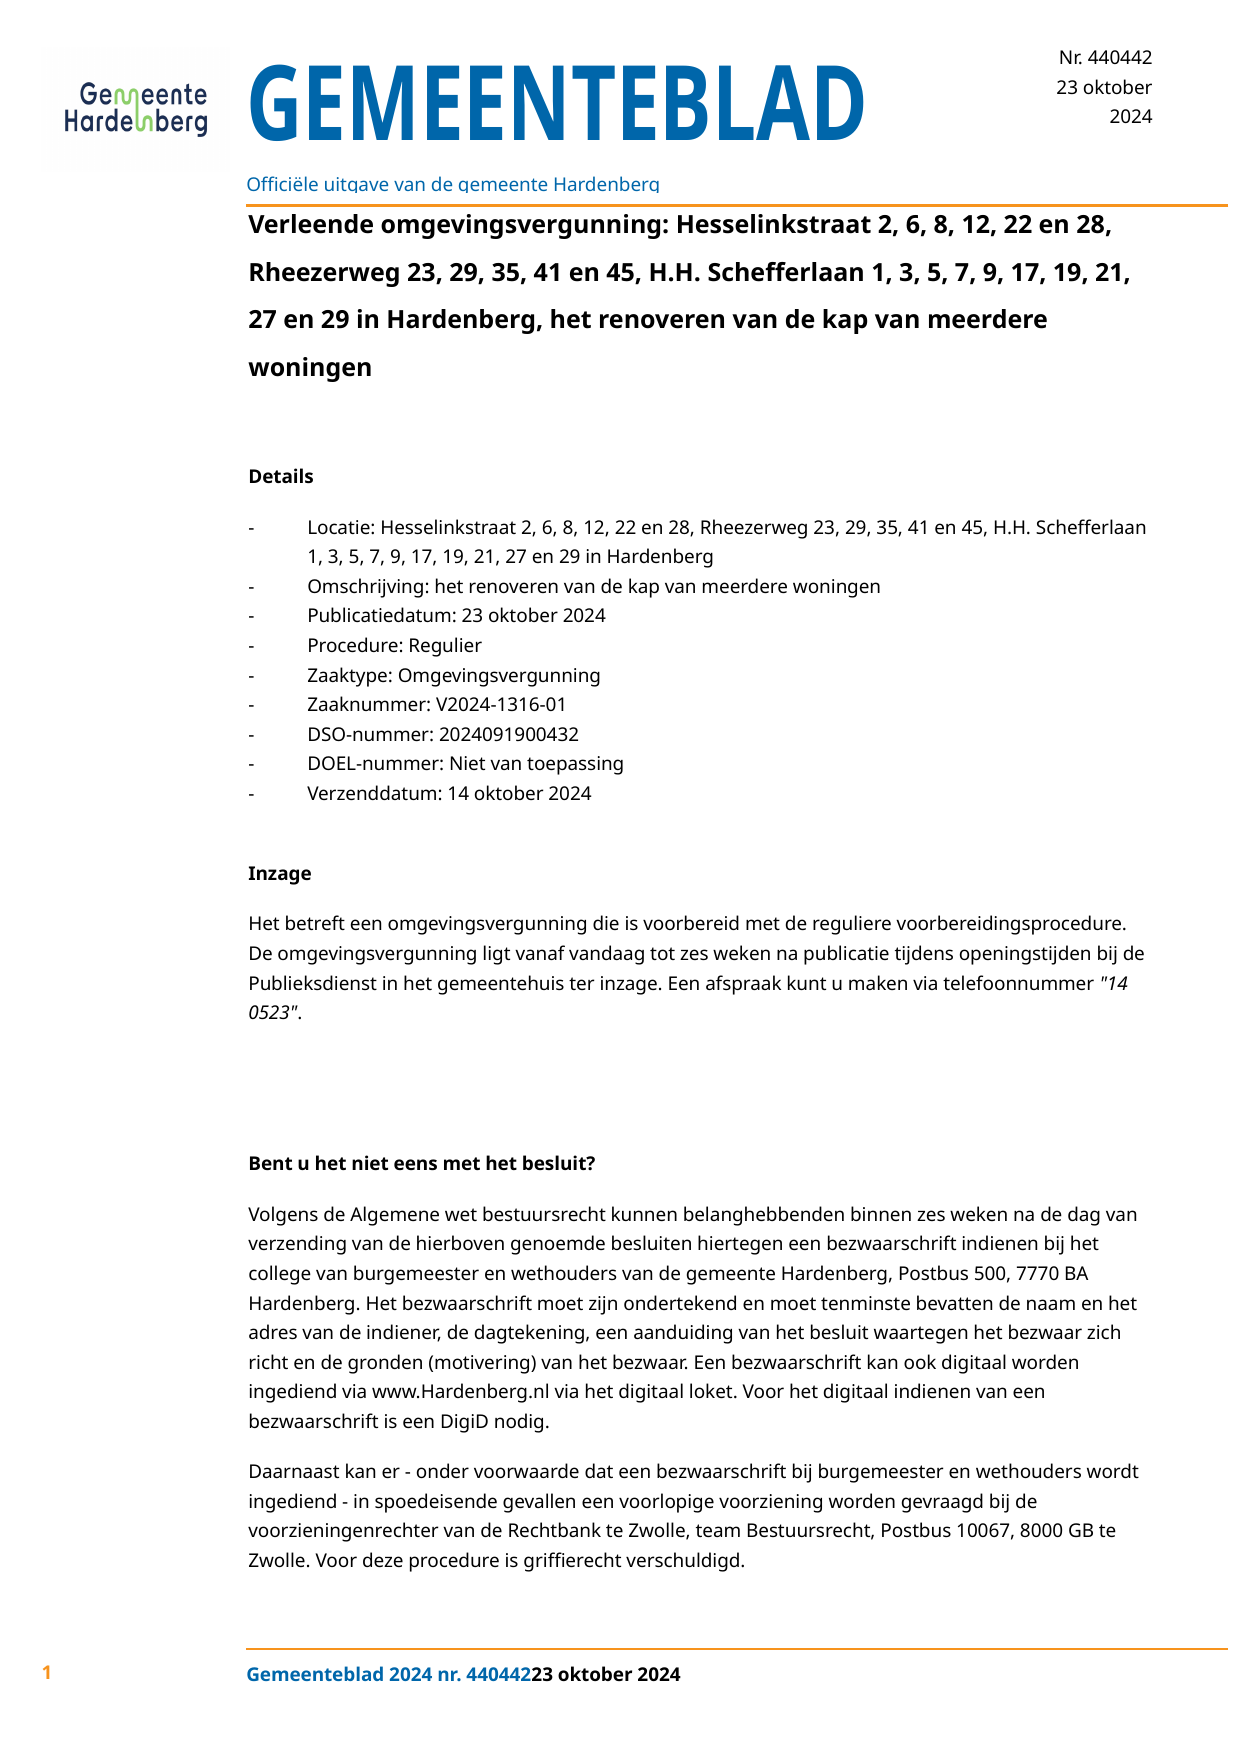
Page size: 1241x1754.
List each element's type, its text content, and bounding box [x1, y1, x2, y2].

list Zaaktype: Omgevingsvergunning [248, 662, 1152, 688]
list DSO-nummer: 2024091900432 [248, 721, 1152, 747]
list Verzenddatum: 14 oktober 2024 [248, 780, 1152, 806]
text Volgens de Algemene wet bestuursrecht kunnen belanghebbenden binnen zes weken na de dag van verzending van de hierboven genoemde besluiten hiertegen een bezwaarschrift indienen bij het college van burgemeester en wethouders van de gemeente Hardenberg, Postbus 500, 7770 BA Hardenberg. Het bezwaarschrift moet zijn ondertekend en moet tenminste bevatten de naam en het adres van de indiener, de dagtekening, een aanduiding van het besluit waartegen het bezwaar zich richt en de gronden (motivering) van het bezwaar. Een bezwaarschrift kan ook digitaal worden ingediend via www.Hardenberg.nl via het digitaal loket. Voor het digitaal indienen van een bezwaarschrift is een DigiD nodig. [248, 1201, 1152, 1434]
picture [41, 47, 231, 172]
list Zaaknummer: V2024-1316-01 [248, 691, 1152, 717]
text Daarnaast kan er - onder voorwaarde dat een bezwaarschrift bij burgemeester en wethouders wordt ingediend - in spoedeisende gevallen een voorlopige voorziening worden gevraagd bij de voorzieningenrechter van de Rechtbank te Zwolle, team Bestuursrecht, Postbus 10067, 8000 GB te Zwolle. Voor deze procedure is griffierecht verschuldigd. [248, 1458, 1152, 1573]
list Procedure: Regulier [248, 632, 1152, 658]
text Details [248, 463, 1152, 489]
text Inzage [248, 860, 1152, 886]
list Omschrijving: het renoveren van de kap van meerdere woningen [248, 573, 1152, 599]
list DOEL-nummer: Niet van toepassing [248, 751, 1152, 776]
text Verleende omgevingsvergunning: Hesselinkstraat 2, 6, 8, 12, 22 en 28, Rheezerweg 23, 29, 35, 41 en 45, H.H. Schefferlaan 1, 3, 5, 7, 9, 17, 19, 21, 27 en 29 in Hardenberg, het renoveren van de kap van meerdere woningen [248, 207, 1152, 384]
text Bent u het niet eens met het besluit? [248, 1151, 1152, 1176]
text Het betreft een omgevingsvergunning die is voorbereid met de reguliere voorbereidingsprocedure. De omgevingsvergunning ligt vanaf vandaag tot zes weken na publicatie tijdens openingstijden bij de Publieksdienst in het gemeentehuis ter inzage. Een afspraak kunt u maken via telefoonnummer "14 0523". [248, 911, 1152, 1025]
list Locatie: Hesselinkstraat 2, 6, 8, 12, 22 en 28, Rheezerweg 23, 29, 35, 41 en 45, H.H. Schefferlaan 1, 3, 5, 7, 9, 17, 19, 21, 27 en 29 in Hardenberg [248, 514, 1152, 569]
list Publicatiedatum: 23 oktober 2024 [248, 603, 1152, 628]
